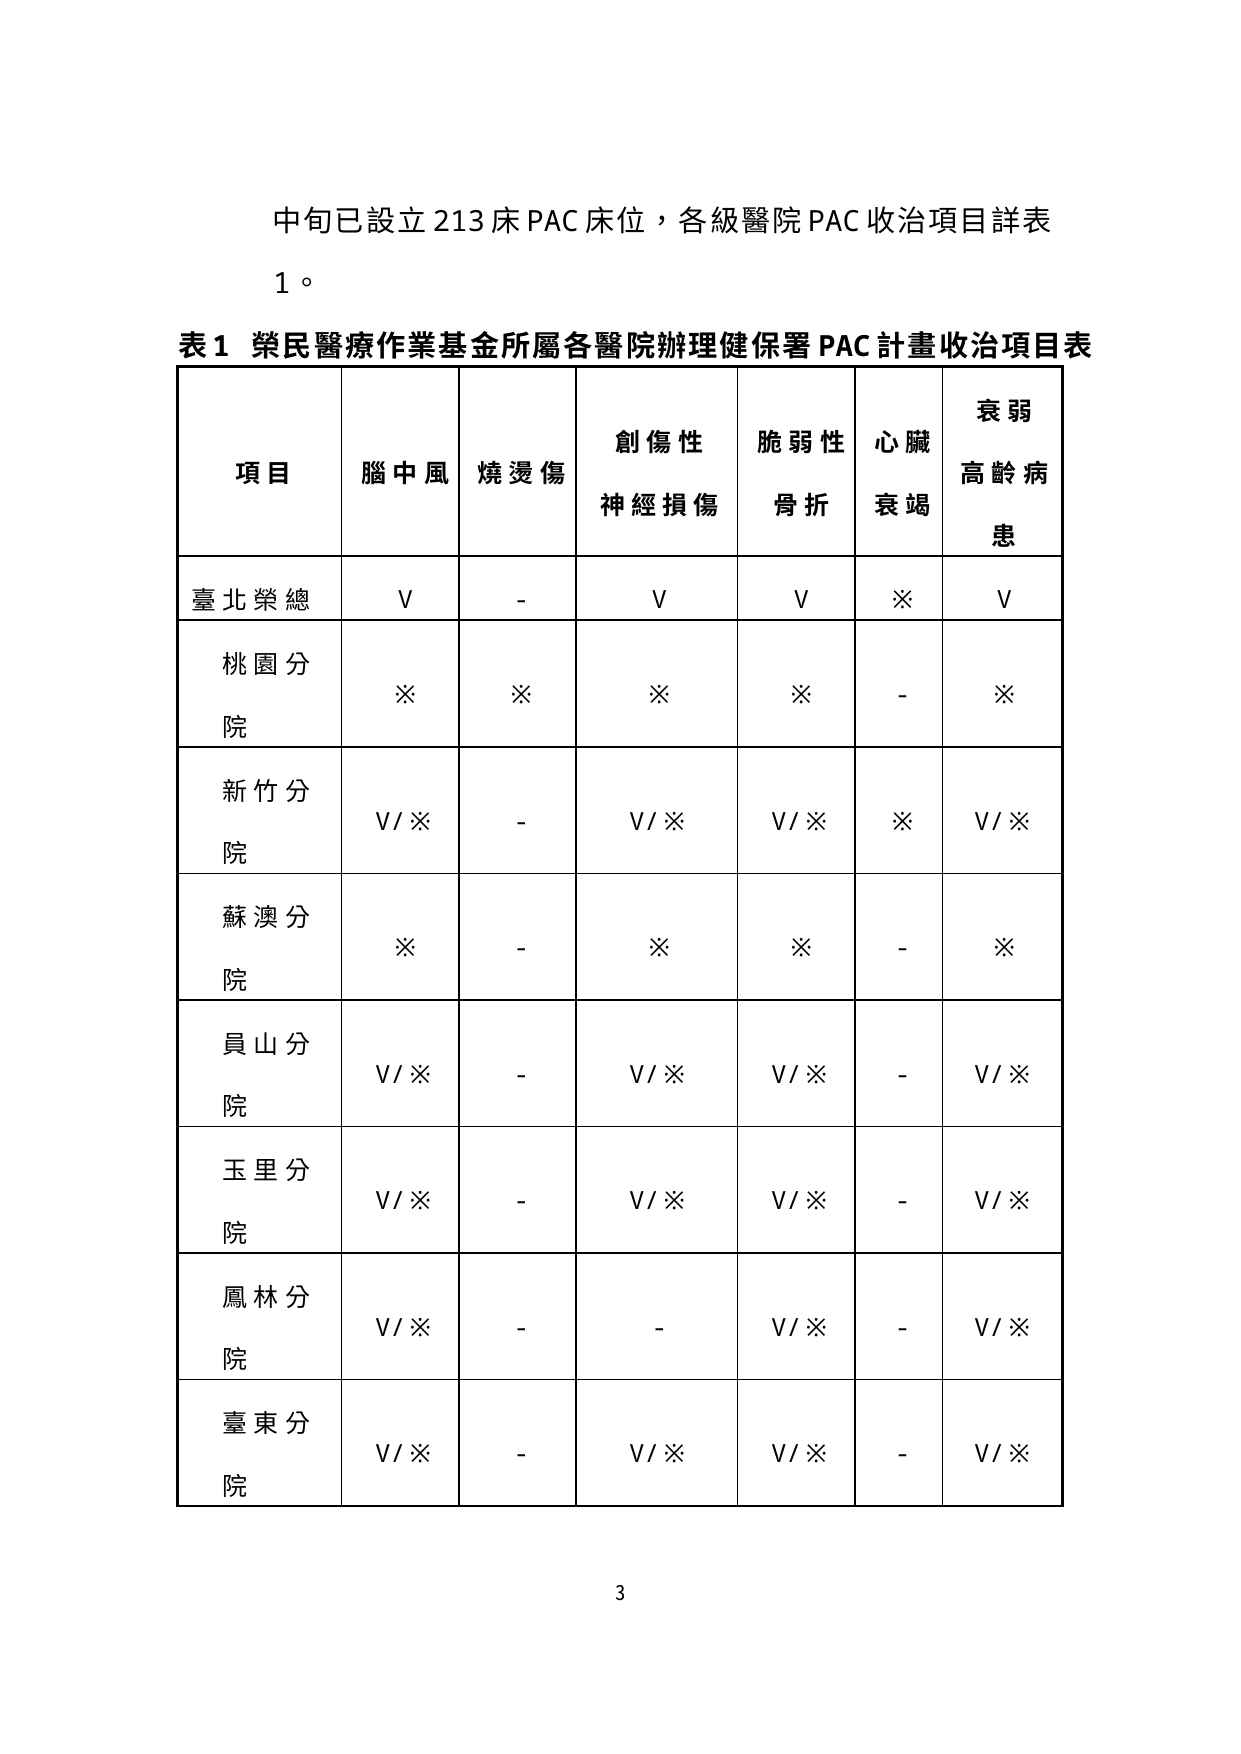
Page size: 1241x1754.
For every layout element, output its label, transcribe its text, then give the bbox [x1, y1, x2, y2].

table_cell V [342, 557, 458, 619]
table_cell - [856, 874, 942, 999]
table_cell - [856, 1254, 942, 1379]
table_cell V/※ [342, 748, 458, 872]
table_cell V/※ [738, 748, 854, 872]
table_cell V/※ [738, 1127, 854, 1252]
table_cell ※ [943, 874, 1061, 999]
table_cell - [460, 1127, 575, 1252]
table_cell 玉里分院 [179, 1127, 341, 1252]
table_cell ※ [342, 874, 458, 999]
table_header 創傷性 神經損傷 [577, 368, 737, 555]
table_cell 蘇澳分院 [179, 874, 341, 999]
table_header 衰弱 高齡病患 [943, 368, 1061, 555]
table_cell V/※ [943, 1001, 1061, 1126]
table_cell V/※ [738, 1254, 854, 1379]
table_cell V/※ [943, 1380, 1061, 1505]
table_cell - [460, 1380, 575, 1505]
table_cell V/※ [342, 1127, 458, 1252]
table_cell ※ [577, 874, 737, 999]
table_cell - [460, 1001, 575, 1126]
table_cell V/※ [342, 1001, 458, 1126]
table_cell V/※ [577, 1380, 737, 1505]
table_cell - [856, 1380, 942, 1505]
table_cell 桃園分院 [179, 621, 341, 746]
table_cell V/※ [342, 1380, 458, 1505]
table_cell V/※ [577, 1127, 737, 1252]
table_header 燒燙傷 [460, 368, 575, 555]
table_cell V/※ [943, 1254, 1061, 1379]
table_header 心臟 衰竭 [856, 368, 942, 555]
table_cell 臺東分院 [179, 1380, 341, 1505]
table_cell V/※ [577, 1001, 737, 1126]
table_cell 新竹分院 [179, 748, 341, 872]
table_cell - [577, 1254, 737, 1379]
table_cell V/※ [342, 1254, 458, 1379]
table_cell 臺北榮總 [179, 557, 341, 619]
table_cell ※ [943, 621, 1061, 746]
table_cell - [856, 1127, 942, 1252]
table_cell V/※ [577, 748, 737, 872]
table_cell V [943, 557, 1061, 619]
table_header 腦中風 [342, 368, 458, 555]
table_cell ※ [577, 621, 737, 746]
table_cell 員山分院 [179, 1001, 341, 1126]
table_cell V [577, 557, 737, 619]
table_cell V/※ [738, 1380, 854, 1505]
table_cell ※ [738, 621, 854, 746]
table_cell - [460, 557, 575, 619]
table_cell - [856, 621, 942, 746]
text 表1 榮民醫療作業基金所屬各醫院辦理健保署PAC計畫收治項目表 [177, 302, 1108, 365]
table_cell ※ [856, 557, 942, 619]
table_cell V/※ [738, 1001, 854, 1126]
text 中旬已設立213床PAC床位，各級醫院PAC收治項目詳表1。 [266, 177, 1063, 302]
table_cell 鳳林分院 [179, 1254, 341, 1379]
table_cell V [738, 557, 854, 619]
table_cell ※ [856, 748, 942, 872]
table_cell - [460, 748, 575, 872]
table_header 項目 [179, 368, 341, 555]
table_cell V/※ [943, 748, 1061, 872]
table_cell ※ [738, 874, 854, 999]
table_cell ※ [342, 621, 458, 746]
table_cell - [460, 874, 575, 999]
table_header 脆弱性 骨折 [738, 368, 854, 555]
table_cell - [856, 1001, 942, 1126]
table_cell ※ [460, 621, 575, 746]
table_cell - [460, 1254, 575, 1379]
table_cell V/※ [943, 1127, 1061, 1252]
